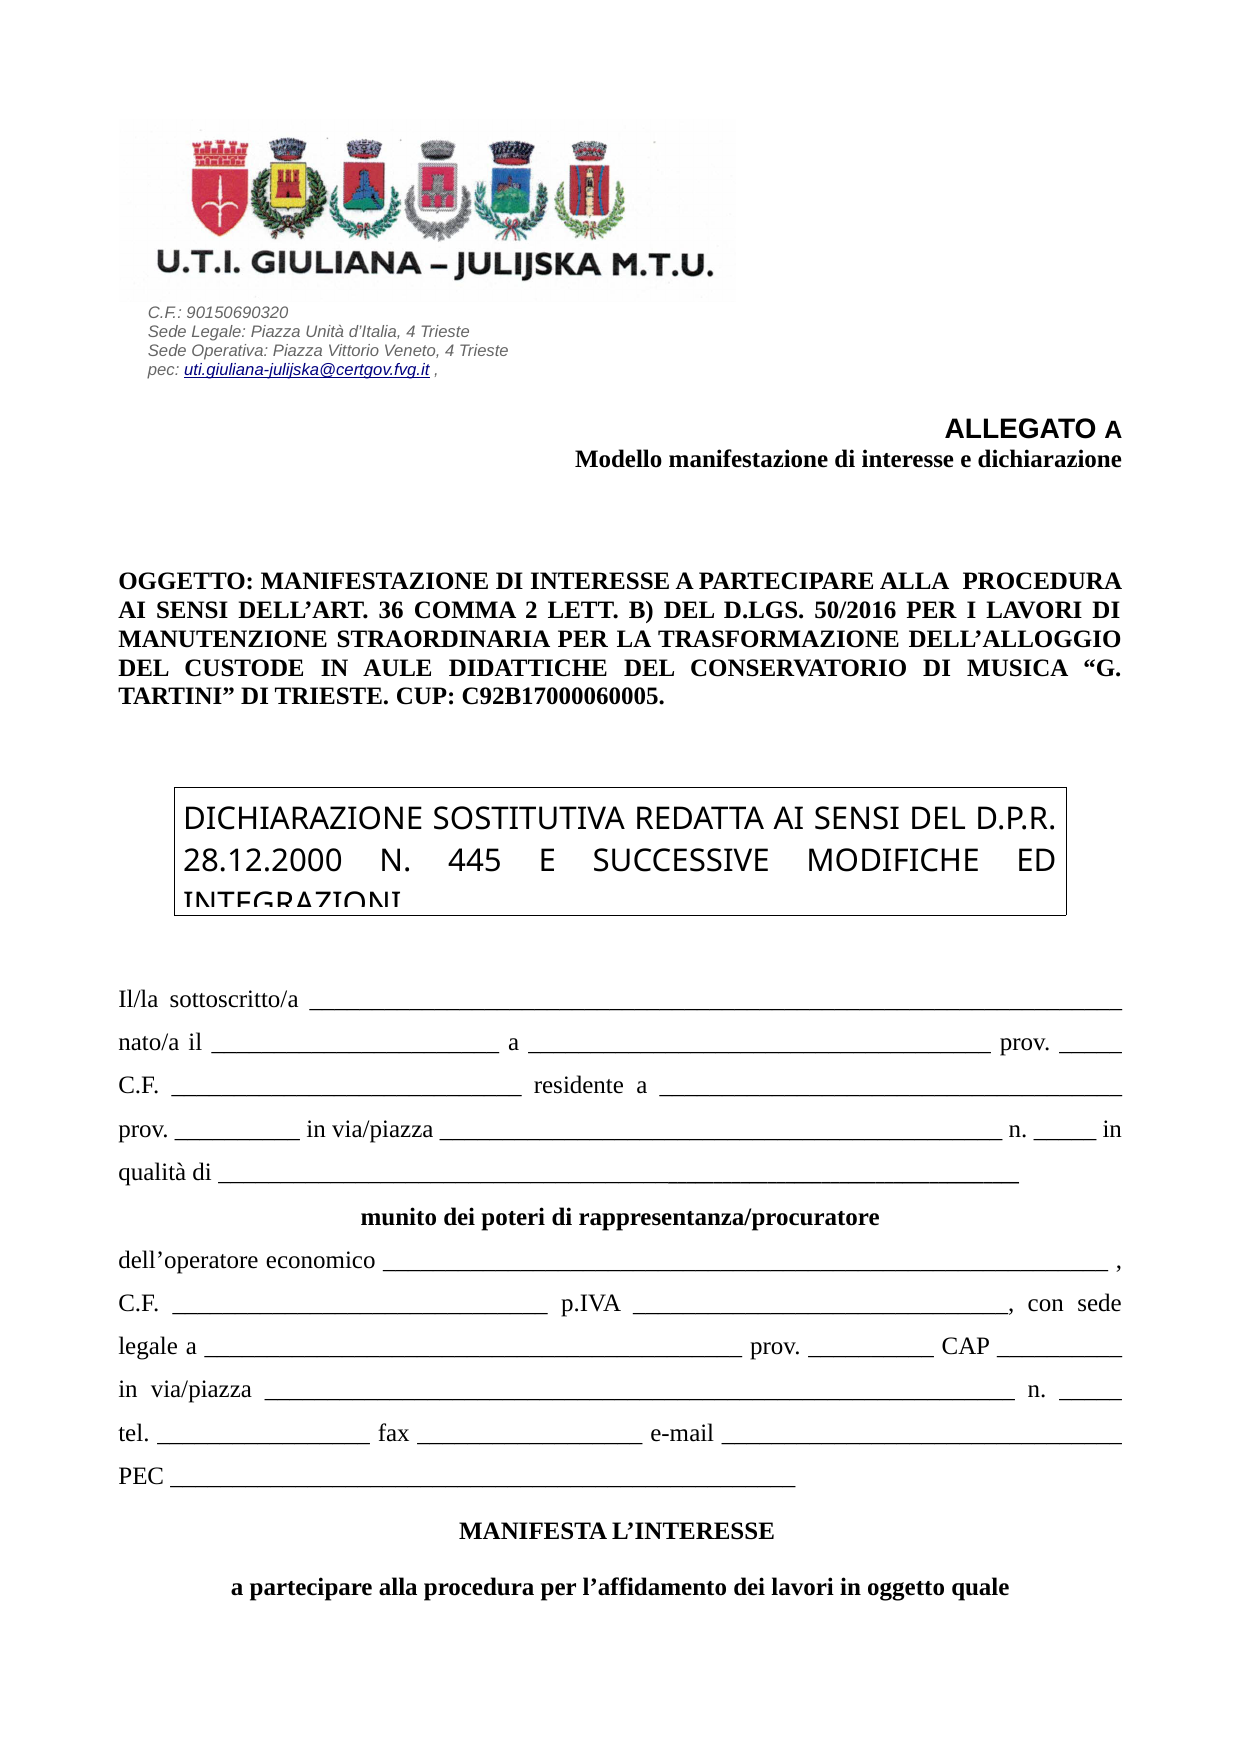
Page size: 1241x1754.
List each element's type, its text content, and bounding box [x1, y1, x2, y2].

text DICHIARAZIONE SOSTITUTIVA REDATTA AI SENSI DEL D.P.R. 28.12.2000 N. 445 E SUCCESSIVE MODIFICHE ED INTEGRAZIONI [183, 796, 1057, 906]
text Sede Legale: Piazza Unità d’Italia, 4 Trieste [118, 322, 1122, 341]
text ALLEGATO A [118, 412, 1122, 444]
subtitle Il/la sottoscritto/a _________________________________________________________________ nato/a il _______________________ a _____________________________________ prov. _____ C.F. ____________________________ residente a _____________________________________ prov. __________ in via/piazza _____________________________________________ n. _____ in qualità di ___________________________________________________________________________ [118, 984, 1122, 1187]
text pec: uti.giuliana-julijska@certgov.fvg.it , [118, 360, 1122, 379]
subtitle dell’operatore economico __________________________________________________________ , C.F. ______________________________ p.IVA ______________________________, con sede legale a ___________________________________________ prov. __________ CAP __________ in via/piazza ____________________________________________________________ n. _____ tel. _________________ fax __________________ e-mail ________________________________ PEC __________________________________________________ [118, 1245, 1122, 1489]
text MANIFESTA L’INTERESSE [118, 1516, 1122, 1545]
text OGGETTO: MANIFESTAZIONE DI INTERESSE A PARTECIPARE ALLA PROCEDURA AI SENSI DELL’ART. 36 COMMA 2 LETT. B) DEL D.LGS. 50/2016 PER I LAVORI DI MANUTENZIONE STRAORDINARIA PER LA TRASFORMAZIONE DELL’ALLOGGIO DEL CUSTODE IN AULE DIDATTICHE DEL CONSERVATORIO DI MUSICA “G. TARTINI” DI TRIESTE. CUP: C92B17000060005. [118, 566, 1122, 710]
text a partecipare alla procedura per l’affidamento dei lavori in oggetto quale [118, 1572, 1122, 1601]
text Sede Operativa: Piazza Vittorio Veneto, 4 Trieste [118, 341, 1122, 360]
text C.F.: 90150690320 [148, 303, 1122, 322]
text Modello manifestazione di interesse e dichiarazione [118, 444, 1122, 473]
subtitle munito dei poteri di rappresentanza/procuratore [118, 1202, 1122, 1231]
